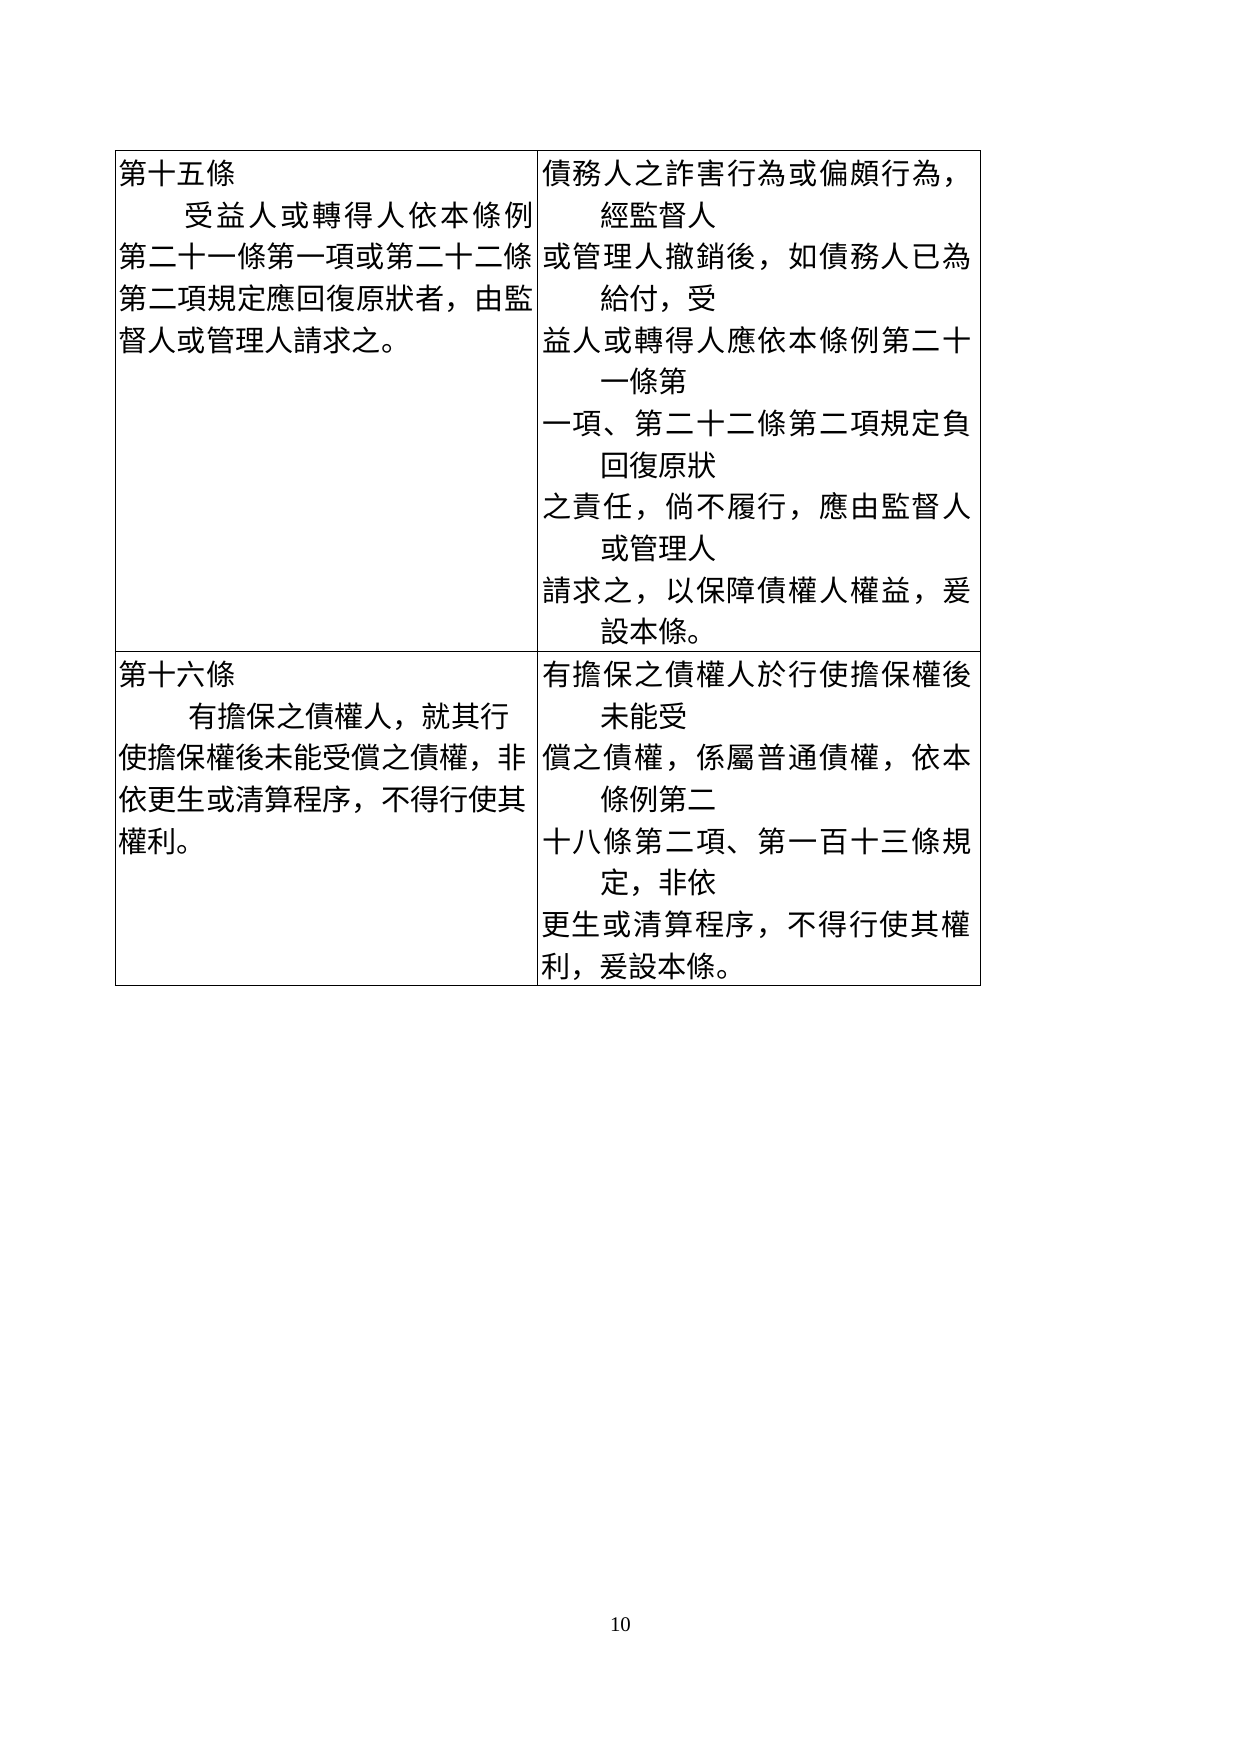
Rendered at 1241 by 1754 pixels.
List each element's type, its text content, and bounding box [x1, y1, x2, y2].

table_cell 債務人之詐害行為或偏頗行為，經監督人 或管理人撤銷後，如債務人已為給付，受 益人或轉得人應依本條例第二十一條第 一項、第二十二條第二項規定負回復原狀 之責任，倘不履行，應由監督人或管理人 請求之，以保障債權人權益，爰設本條。 [538, 151, 980, 651]
table_cell 有擔保之債權人於行使擔保權後未能受 償之債權，係屬普通債權，依本條例第二 十八條第二項、第一百十三條規定，非依 更生或清算程序，不得行使其權利，爰設本條。 [538, 652, 980, 985]
table_cell 第十五條 受益人或轉得人依本條例第二十一條第一項或第二十二條第二項規定應回復原狀者，由監督人或管理人請求之。 [116, 151, 537, 651]
table_cell 第十六條 有擔保之債權人，就其行使擔保權後未能受償之債權，非依更生或清算程序，不得行使其權利。 [116, 652, 537, 985]
